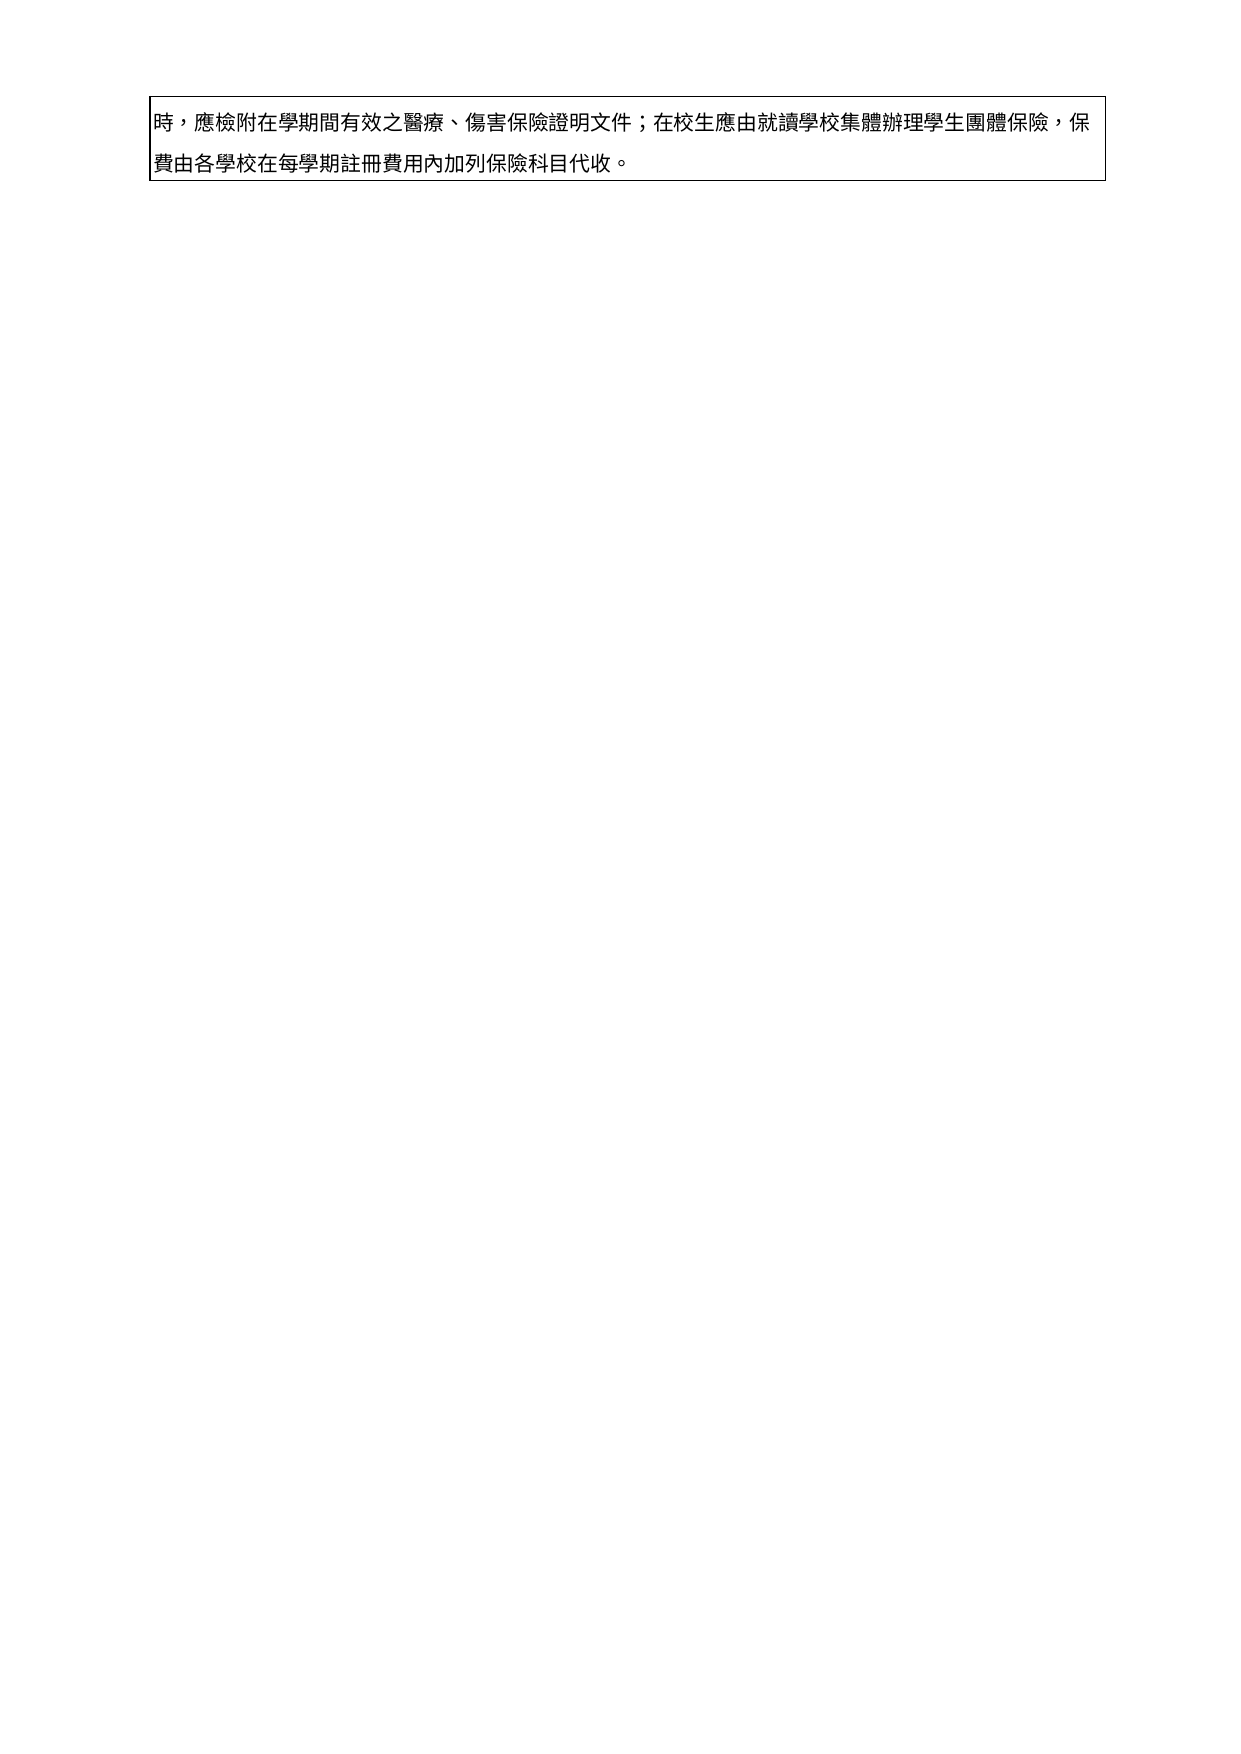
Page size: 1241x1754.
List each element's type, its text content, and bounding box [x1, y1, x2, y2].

table_cell 時，應檢附在學期間有效之醫療、傷害保險證明文件；在校生應由就讀學校集體辦理學生團體保險，保費由各學校在每學期註冊費用內加列保險科目代收。 [151, 97, 1105, 180]
